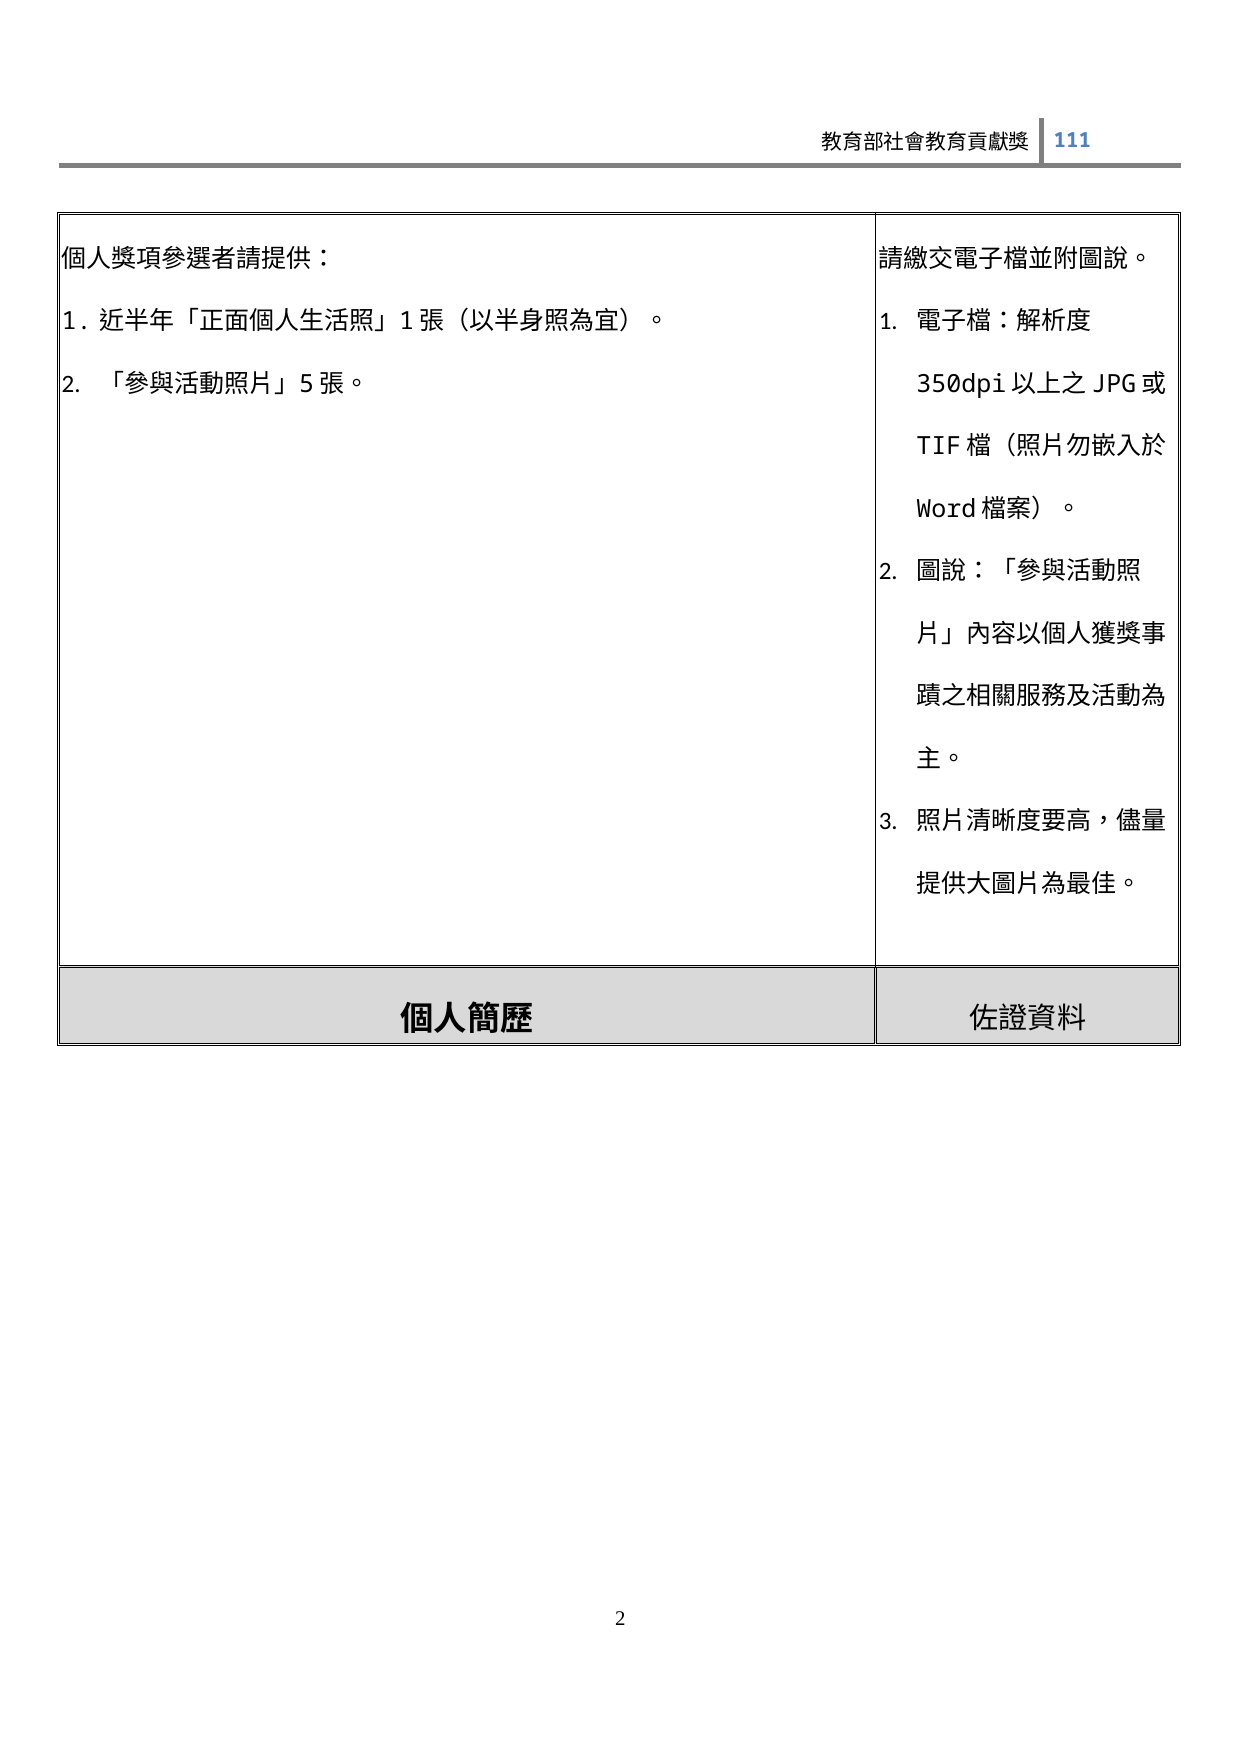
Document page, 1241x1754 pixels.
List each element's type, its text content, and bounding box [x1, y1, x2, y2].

table_cell 個人簡歷 [60, 968, 874, 1043]
table_cell 請繳交電子檔並附圖說。 電子檔：解析度350dpi以上之JPG或TIF檔（照片勿嵌入於Word檔案）。 圖說：「參與活動照片」內容以個人獲獎事蹟之相關服務及活動為主。 照片清晰度要高，儘量提供大圖片為最佳。 [876, 215, 1178, 965]
table_cell 個人獎項參選者請提供： 近半年「正面個人生活照」1張（以半身照為宜）。 「參與活動照片」5張。 [60, 215, 875, 965]
table_cell 佐證資料 [877, 968, 1178, 1043]
